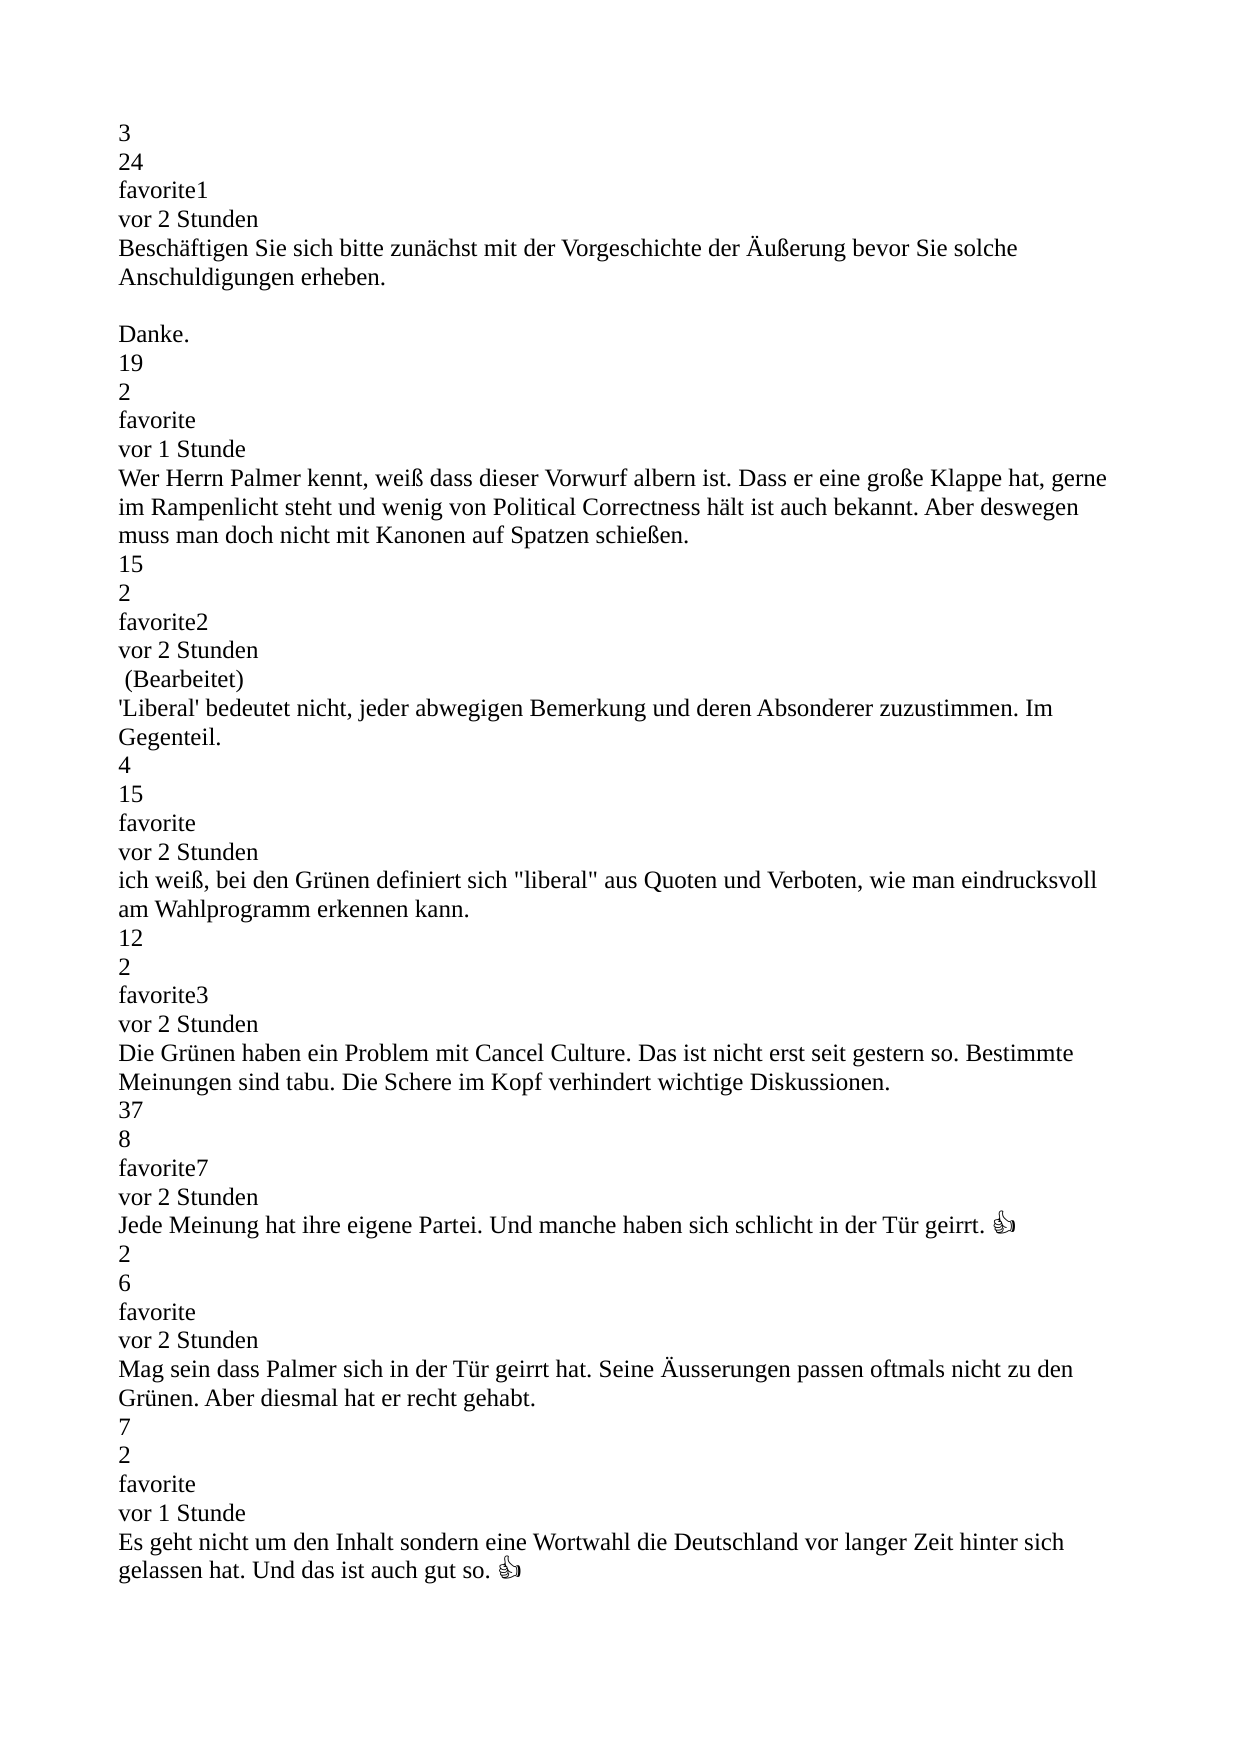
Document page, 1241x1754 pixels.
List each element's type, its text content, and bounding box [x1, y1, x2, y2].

text favorite [118, 406, 1122, 434]
text vor 2 Stunden [118, 204, 1122, 233]
text Es geht nicht um den Inhalt sondern eine Wortwahl die Deutschland vor langer Zeit hinter sich gelassen hat. Und das ist auch gut so. 👍 [118, 1527, 1122, 1584]
text 7 [118, 1412, 1122, 1441]
text favorite1 [118, 176, 1122, 204]
text vor 2 Stunden [118, 1182, 1122, 1211]
text vor 1 Stunde [118, 434, 1122, 463]
text 4 [118, 751, 1122, 779]
text 'Liberal' bedeutet nicht, jeder abwegigen Bemerkung und deren Absonderer zuzustimmen. Im Gegenteil. [118, 693, 1122, 751]
text vor 1 Stunde [118, 1498, 1122, 1527]
text Beschäftigen Sie sich bitte zunächst mit der Vorgeschichte der Äußerung bevor Sie solche Anschuldigungen erheben. [118, 233, 1122, 291]
text vor 2 Stunden [118, 1009, 1122, 1038]
text 37 [118, 1096, 1122, 1124]
text Danke. [118, 319, 1122, 348]
text vor 2 Stunden [118, 636, 1122, 664]
text Die Grünen haben ein Problem mit Cancel Culture. Das ist nicht erst seit gestern so. Bestimmte Meinungen sind tabu. Die Schere im Kopf verhindert wichtige Diskussionen. [118, 1038, 1122, 1096]
text 15 [118, 549, 1122, 578]
text 6 [118, 1268, 1122, 1297]
text Wer Herrn Palmer kennt, weiß dass dieser Vorwurf albern ist. Dass er eine große Klappe hat, gerne im Rampenlicht steht und wenig von Political Correctness hält ist auch bekannt. Aber deswegen muss man doch nicht mit Kanonen auf Spatzen schießen. [118, 463, 1122, 549]
text 24 [118, 147, 1122, 176]
text 8 [118, 1124, 1122, 1153]
text favorite3 [118, 981, 1122, 1009]
text favorite2 [118, 607, 1122, 636]
text Mag sein dass Palmer sich in der Tür geirrt hat. Seine Äusserungen passen oftmals nicht zu den Grünen. Aber diesmal hat er recht gehabt. [118, 1354, 1122, 1412]
text 15 [118, 779, 1122, 808]
text 12 [118, 923, 1122, 952]
text vor 2 Stunden [118, 837, 1122, 866]
text 2 [118, 952, 1122, 981]
text 3 [118, 118, 1122, 147]
text 2 [118, 578, 1122, 607]
text favorite7 [118, 1153, 1122, 1182]
text 2 [118, 1441, 1122, 1469]
text 19 [118, 348, 1122, 377]
text favorite [118, 808, 1122, 837]
text favorite [118, 1469, 1122, 1498]
text ich weiß, bei den Grünen definiert sich "liberal" aus Quoten und Verboten, wie man eindrucksvoll am Wahlprogramm erkennen kann. [118, 866, 1122, 923]
text vor 2 Stunden [118, 1326, 1122, 1354]
text 2 [118, 377, 1122, 406]
text favorite [118, 1297, 1122, 1326]
text Jede Meinung hat ihre eigene Partei. Und manche haben sich schlicht in der Tür geirrt. 👍 [118, 1211, 1122, 1239]
text (Bearbeitet) [118, 664, 1122, 693]
text 2 [118, 1239, 1122, 1268]
